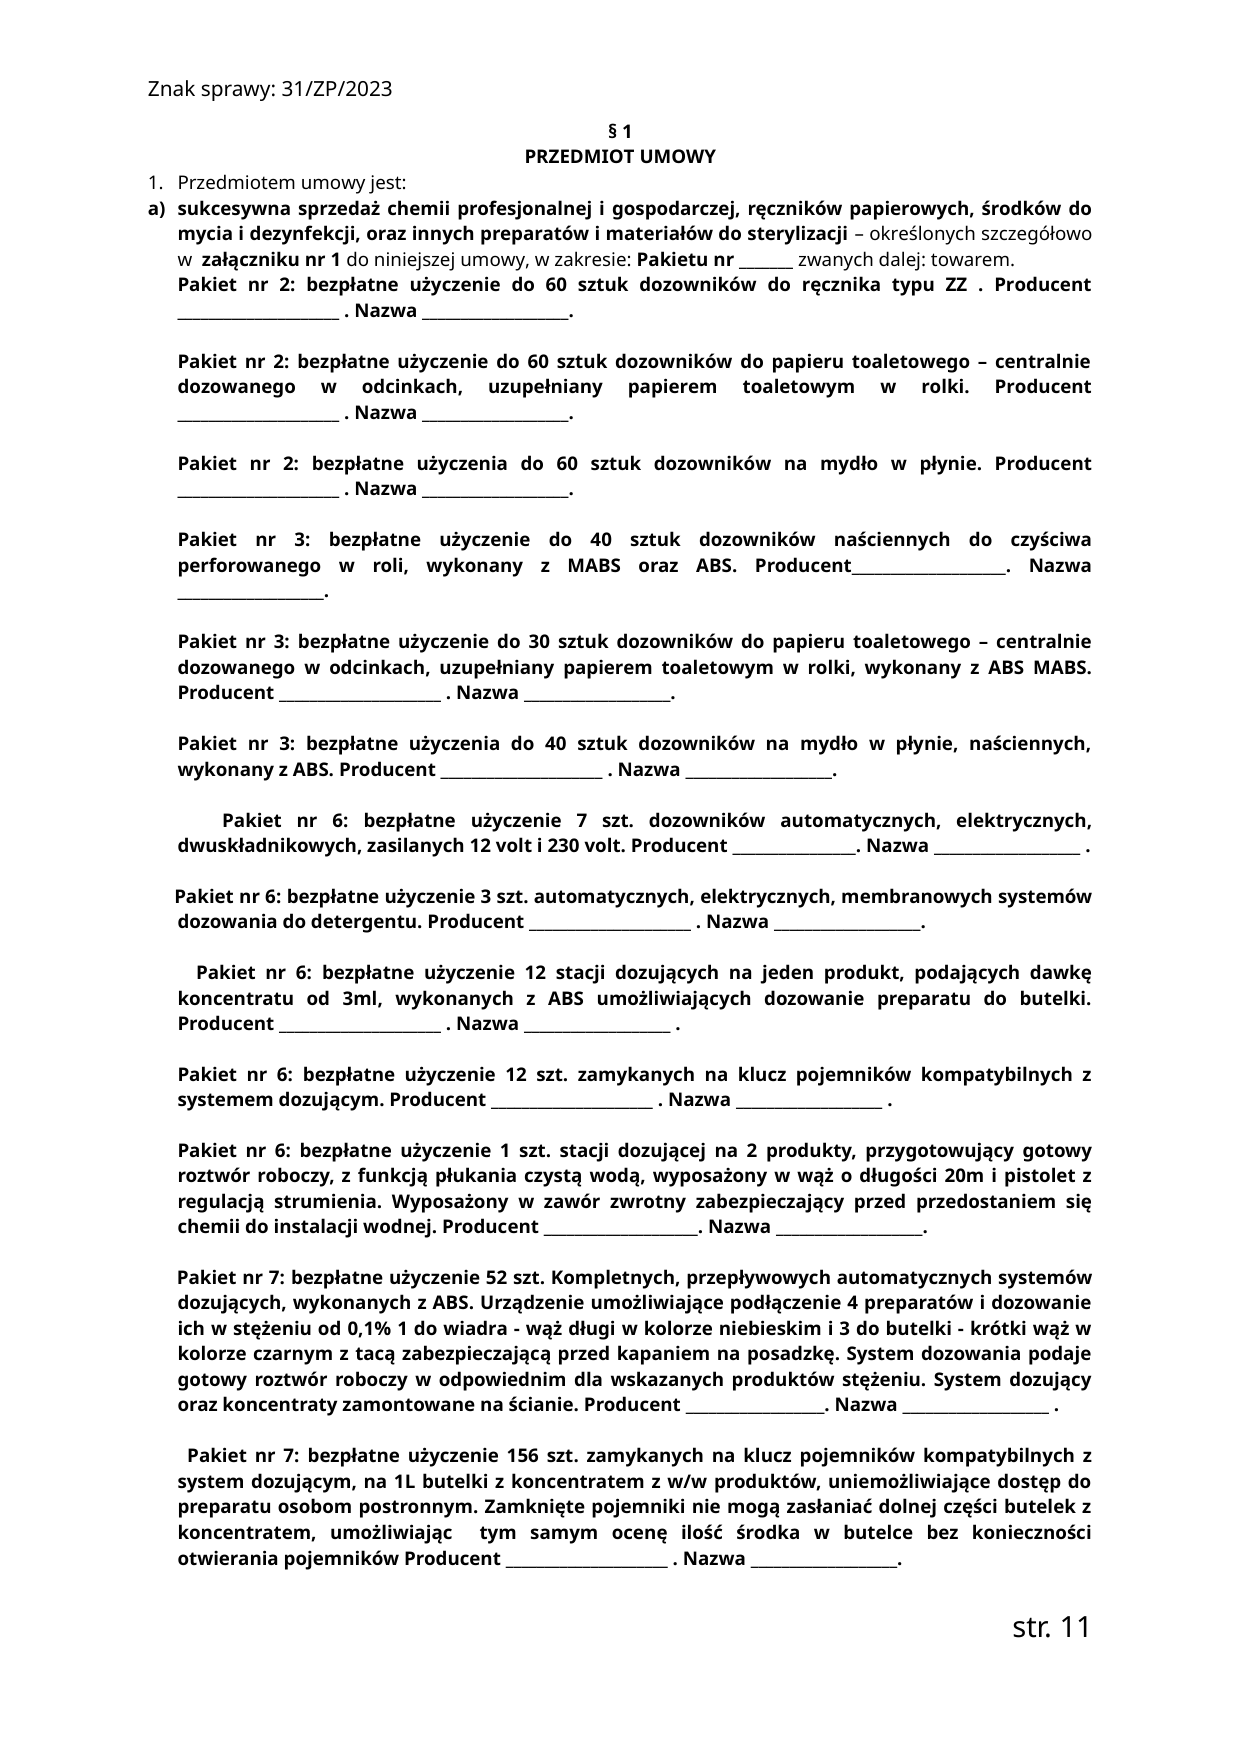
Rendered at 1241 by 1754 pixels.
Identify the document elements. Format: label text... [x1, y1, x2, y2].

text Pakiet nr 3: bezpłatne użyczenie do 40 sztuk dozowników naściennych do czyściwa perforowanego w roli, wykonany z MABS oraz ABS. Producent____________________. Nazwa ___________________. [177, 527, 1093, 603]
list PRZEDMIOT UMOWY [148, 144, 1093, 169]
text Pakiet nr 2: bezpłatne użyczenia do 60 sztuk dozowników na mydło w płynie. Producent _____________________ . Nazwa ___________________. [177, 450, 1093, 501]
text Pakiet nr 3: bezpłatne użyczenia do 40 sztuk dozowników na mydło w płynie, naściennych, wykonany z ABS. Producent _____________________ . Nazwa ___________________. [177, 731, 1093, 782]
text § 1 [148, 118, 1093, 144]
text Pakiet nr 6: bezpłatne użyczenie 1 szt. stacji dozującej na 2 produkty, przygotowujący gotowy roztwór roboczy, z funkcją płukania czystą wodą, wyposażony w wąż o długości 20m i pistolet z regulacją strumienia. Wyposażony w zawór zwrotny zabezpieczający przed przedostaniem się chemii do instalacji wodnej. Producent ____________________. Nazwa ___________________. [177, 1137, 1093, 1239]
text Pakiet nr 3: bezpłatne użyczenie do 30 sztuk dozowników do papieru toaletowego – centralnie dozowanego w odcinkach, uzupełniany papierem toaletowym w rolki, wykonany z ABS MABS. Producent _____________________ . Nazwa ___________________. [177, 629, 1093, 705]
text Pakiet nr 6: bezpłatne użyczenie 7 szt. dozowników automatycznych, elektrycznych, dwuskładnikowych, zasilanych 12 volt i 230 volt. Producent ________________. Nazwa ___________________ . [148, 807, 1093, 858]
text Pakiet nr 7: bezpłatne użyczenie 52 szt. Kompletnych, przepływowych automatycznych systemów dozujących, wykonanych z ABS. Urządzenie umożliwiające podłączenie 4 preparatów i dozowanie ich w stężeniu od 0,1% 1 do wiadra - wąż długi w kolorze niebieskim i 3 do butelki - krótki wąż w kolorze czarnym z tacą zabezpieczającą przed kapaniem na posadzkę. System dozowania podaje gotowy roztwór roboczy w odpowiednim dla wskazanych produktów stężeniu. System dozujący oraz koncentraty zamontowane na ścianie. Producent __________________. Nazwa ___________________ . [148, 1264, 1093, 1417]
list Przedmiotem umowy jest: [148, 169, 1093, 195]
text Pakiet nr 2: bezpłatne użyczenie do 60 sztuk dozowników do papieru toaletowego – centralnie dozowanego w odcinkach, uzupełniany papierem toaletowym w rolki. Producent _____________________ . Nazwa ___________________. [177, 348, 1093, 424]
list sukcesywna sprzedaż chemii profesjonalnej i gospodarczej, ręczników papierowych, środków do mycia i dezynfekcji, oraz innych preparatów i materiałów do sterylizacji – określonych szczegółowo w załączniku nr 1 do niniejszej umowy, w zakresie: Pakietu nr _______ zwanych dalej: towarem. [148, 195, 1093, 271]
text Pakiet nr 7: bezpłatne użyczenie 156 szt. zamykanych na klucz pojemników kompatybilnych z system dozującym, na 1L butelki z koncentratem z w/w produktów, uniemożliwiające dostęp do preparatu osobom postronnym. Zamknięte pojemniki nie mogą zasłaniać dolnej części butelek z koncentratem, umożliwiając tym samym ocenę ilość środka w butelce bez konieczności otwierania pojemników Producent _____________________ . Nazwa ___________________. [148, 1443, 1093, 1570]
text Pakiet nr 6: bezpłatne użyczenie 3 szt. automatycznych, elektrycznych, membranowych systemów dozowania do detergentu. Producent _____________________ . Nazwa ___________________. [148, 883, 1093, 934]
list Pakiet nr 2: bezpłatne użyczenie do 60 sztuk dozowników do ręcznika typu ZZ . Producent _____________________ . Nazwa ___________________. [177, 271, 1093, 322]
text Pakiet nr 6: bezpłatne użyczenie 12 stacji dozujących na jeden produkt, podających dawkę koncentratu od 3ml, wykonanych z ABS umożliwiających dozowanie preparatu do butelki. Producent _____________________ . Nazwa ___________________ . [148, 959, 1093, 1036]
text Pakiet nr 6: bezpłatne użyczenie 12 szt. zamykanych na klucz pojemników kompatybilnych z systemem dozującym. Producent _____________________ . Nazwa ___________________ . [177, 1061, 1093, 1112]
